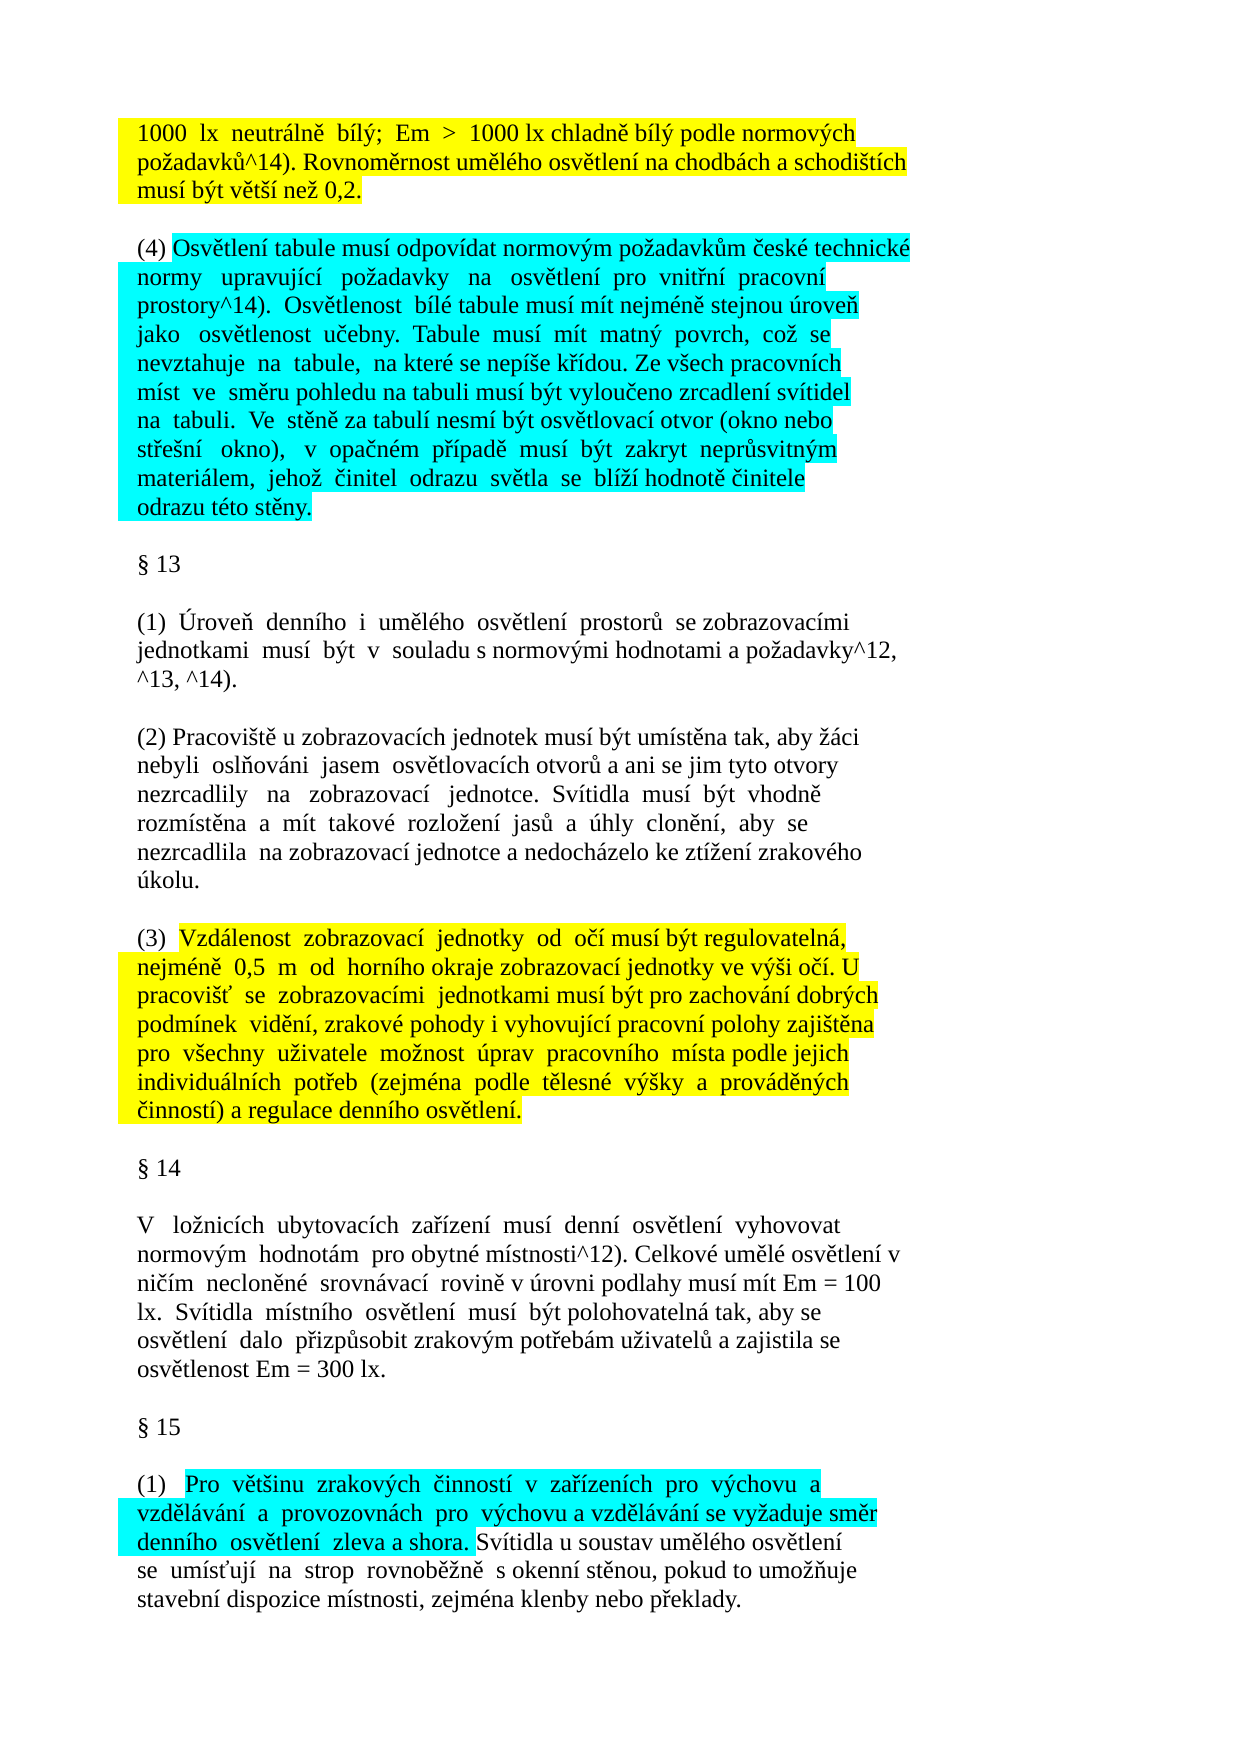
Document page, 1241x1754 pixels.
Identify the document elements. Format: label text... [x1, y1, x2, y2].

text 1000 lx neutrálně bílý; Em > 1000 lx chladně bílý podle normových [118, 118, 1122, 147]
text (1) Pro většinu zrakových činností v zařízeních pro výchovu a [118, 1469, 1122, 1498]
text nejméně 0,5 m od horního okraje zobrazovací jednotky ve výši očí. U [118, 952, 1122, 981]
text lx. Svítidla místního osvětlení musí být polohovatelná tak, aby se [118, 1297, 1122, 1326]
text osvětlenost Em = 300 lx. [118, 1354, 1122, 1383]
text osvětlení dalo přizpůsobit zrakovým potřebám uživatelů a zajistila se [118, 1326, 1122, 1354]
text denního osvětlení zleva a shora. Svítidla u soustav umělého osvětlení [118, 1527, 1122, 1556]
text ničím necloněné srovnávací rovině v úrovni podlahy musí mít Em = 100 [118, 1268, 1122, 1297]
text úkolu. [118, 866, 1122, 894]
text podmínek vidění, zrakové pohody i vyhovující pracovní polohy zajištěna [118, 1009, 1122, 1038]
text V ložnicích ubytovacích zařízení musí denní osvětlení vyhovovat [118, 1211, 1122, 1239]
text prostory^14). Osvětlenost bílé tabule musí mít nejméně stejnou úroveň [118, 291, 1122, 319]
text jako osvětlenost učebny. Tabule musí mít matný povrch, což se [118, 319, 1122, 348]
text (1) Úroveň denního i umělého osvětlení prostorů se zobrazovacími [118, 607, 1122, 636]
text rozmístěna a mít takové rozložení jasů a úhly clonění, aby se [118, 808, 1122, 837]
text § 13 [118, 549, 1122, 578]
text normovým hodnotám pro obytné místnosti^12). Celkové umělé osvětlení v [118, 1239, 1122, 1268]
text nebyli oslňováni jasem osvětlovacích otvorů a ani se jim tyto otvory [118, 751, 1122, 779]
text (4) Osvětlení tabule musí odpovídat normovým požadavkům české technické [118, 233, 1122, 262]
text se umísťují na strop rovnoběžně s okenní stěnou, pokud to umožňuje [118, 1556, 1122, 1584]
text musí být větší než 0,2. [118, 176, 1122, 204]
text činností) a regulace denního osvětlení. [118, 1096, 1122, 1124]
text vzdělávání a provozovnách pro výchovu a vzdělávání se vyžaduje směr [118, 1498, 1122, 1527]
text nezrcadlila na zobrazovací jednotce a nedocházelo ke ztížení zrakového [118, 837, 1122, 866]
text ^13, ^14). [118, 664, 1122, 693]
text nezrcadlily na zobrazovací jednotce. Svítidla musí být vhodně [118, 779, 1122, 808]
text materiálem, jehož činitel odrazu světla se blíží hodnotě činitele [118, 463, 1122, 492]
text střešní okno), v opačném případě musí být zakryt neprůsvitným [118, 434, 1122, 463]
text individuálních potřeb (zejména podle tělesné výšky a prováděných [118, 1067, 1122, 1096]
text míst ve směru pohledu na tabuli musí být vyloučeno zrcadlení svítidel [118, 377, 1122, 406]
text stavební dispozice místnosti, zejména klenby nebo překlady. [118, 1584, 1122, 1613]
text požadavků^14). Rovnoměrnost umělého osvětlení na chodbách a schodištích [118, 147, 1122, 176]
text § 14 [118, 1153, 1122, 1182]
text (2) Pracoviště u zobrazovacích jednotek musí být umístěna tak, aby žáci [118, 722, 1122, 751]
text pro všechny uživatele možnost úprav pracovního místa podle jejich [118, 1038, 1122, 1067]
text odrazu této stěny. [118, 492, 1122, 521]
text nevztahuje na tabule, na které se nepíše křídou. Ze všech pracovních [118, 348, 1122, 377]
text (3) Vzdálenost zobrazovací jednotky od očí musí být regulovatelná, [118, 923, 1122, 952]
text jednotkami musí být v souladu s normovými hodnotami a požadavky^12, [118, 636, 1122, 664]
text na tabuli. Ve stěně za tabulí nesmí být osvětlovací otvor (okno nebo [118, 406, 1122, 434]
text pracovišť se zobrazovacími jednotkami musí být pro zachování dobrých [118, 981, 1122, 1009]
text normy upravující požadavky na osvětlení pro vnitřní pracovní [118, 262, 1122, 291]
text § 15 [118, 1412, 1122, 1441]
